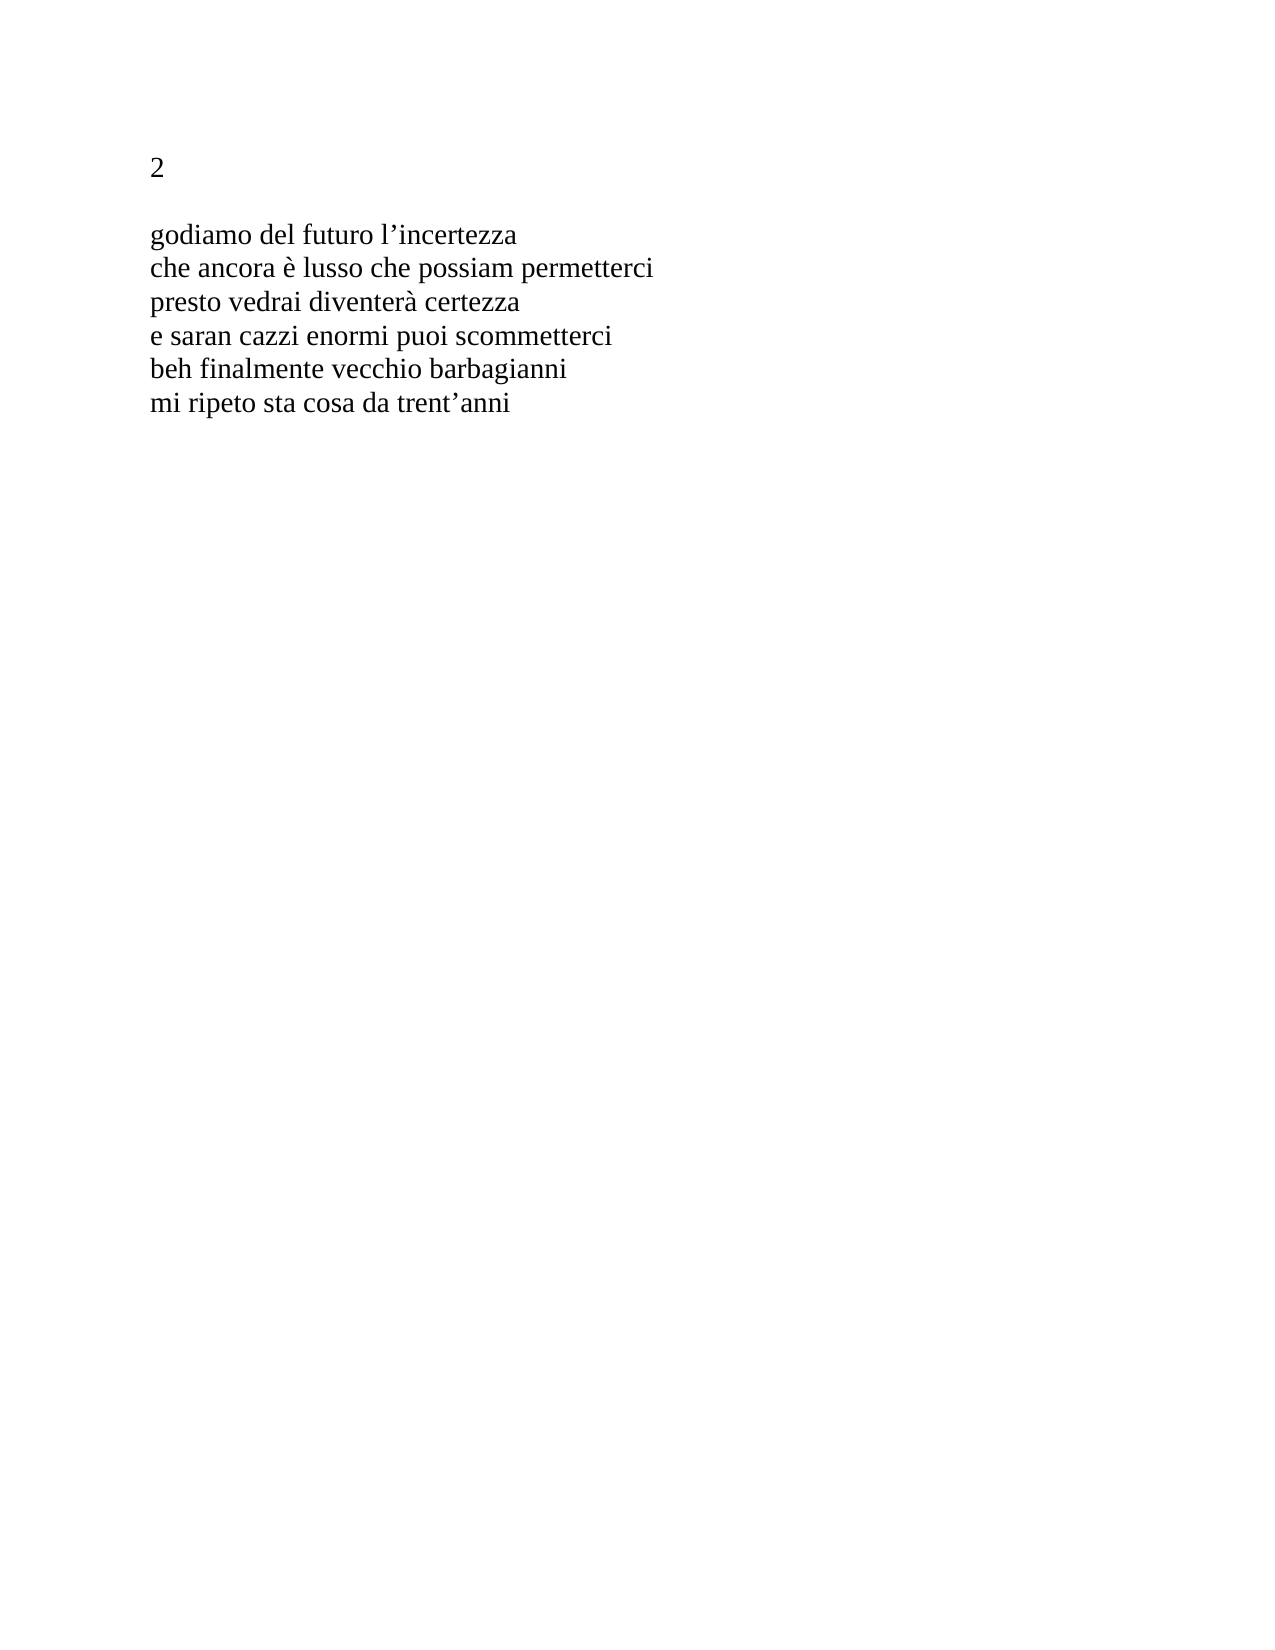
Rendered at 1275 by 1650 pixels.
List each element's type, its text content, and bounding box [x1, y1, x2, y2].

text presto vedrai diventerà certezza [150, 284, 1125, 318]
text beh finalmente vecchio barbagianni [150, 351, 1125, 385]
text e saran cazzi enormi puoi scommetterci [150, 318, 1125, 351]
text godiamo del futuro l’incertezza [150, 217, 1125, 251]
text che ancora è lusso che possiam permetterci [150, 251, 1125, 284]
text 2 [150, 150, 1125, 183]
text mi ripeto sta cosa da trent’anni [150, 385, 1125, 418]
